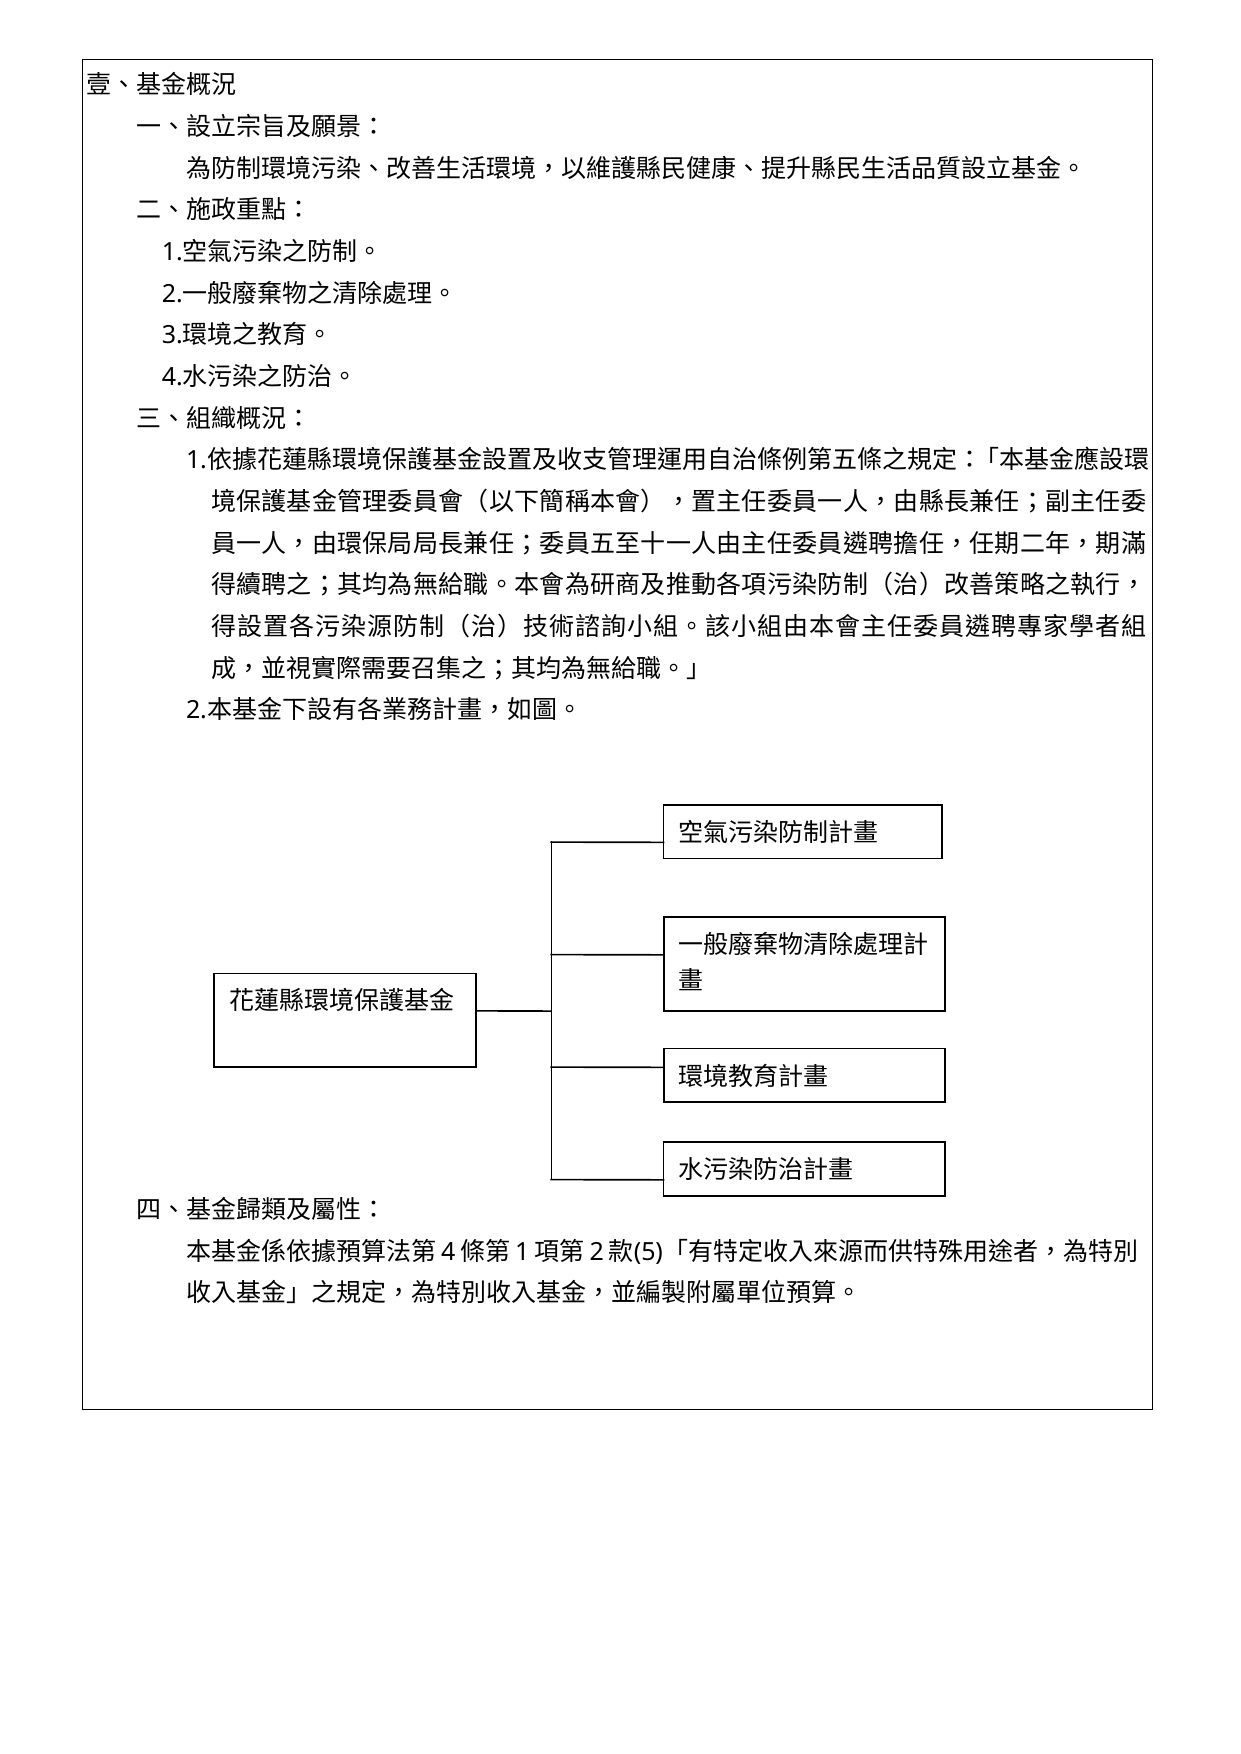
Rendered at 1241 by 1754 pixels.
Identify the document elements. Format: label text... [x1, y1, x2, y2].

table_header 壹、基金概況 一、設立宗旨及願景： 為防制環境污染、改善生活環境，以維護縣民健康、提升縣民生活品質設立基金。 二、施政重點： 1.空氣污染之防制。 2.一般廢棄物之清除處理。 3.環境之教育。 4.水污染之防治。 三、組織概況： 1.依據花蓮縣環境保護基金設置及收支管理運用自治條例第五條之規定：「本基金應設環境保護基金管理委員會（以下簡稱本會），置主任委員一人，由縣長兼任；副主任委員一人，由環保局局長兼任；委員五至十一人由主任委員遴聘擔任，任期二年，期滿得續聘之；其均為無給職。本會為研商及推動各項污染防制（治）改善策略之執行，得設置各污染源防制（治）技術諮詢小組。該小組由本會主任委員遴聘專家學者組成，並視實際需要召集之；其均為無給職。」 2.本基金下設有各業務計畫，如圖。 四、基金歸類及屬性： 本基金係依據預算法第4條第1項第2款(5)「有特定收入來源而供特殊用途者，為特別收入基金」之規定，為特別收入基金，並編製附屬單位預算。 [83, 60, 1152, 1409]
table_header 花蓮縣環境保護局 花蓮縣環境保護基金 業 務 計 畫 及 預 算 說 明 中華民國108年度 [71, 59, 82, 1410]
table_header 花蓮縣環境保護局 花蓮縣環境保護基金 業 務 計 畫 及 預 算 說 明 中華民國108年度 [1153, 59, 1169, 1410]
